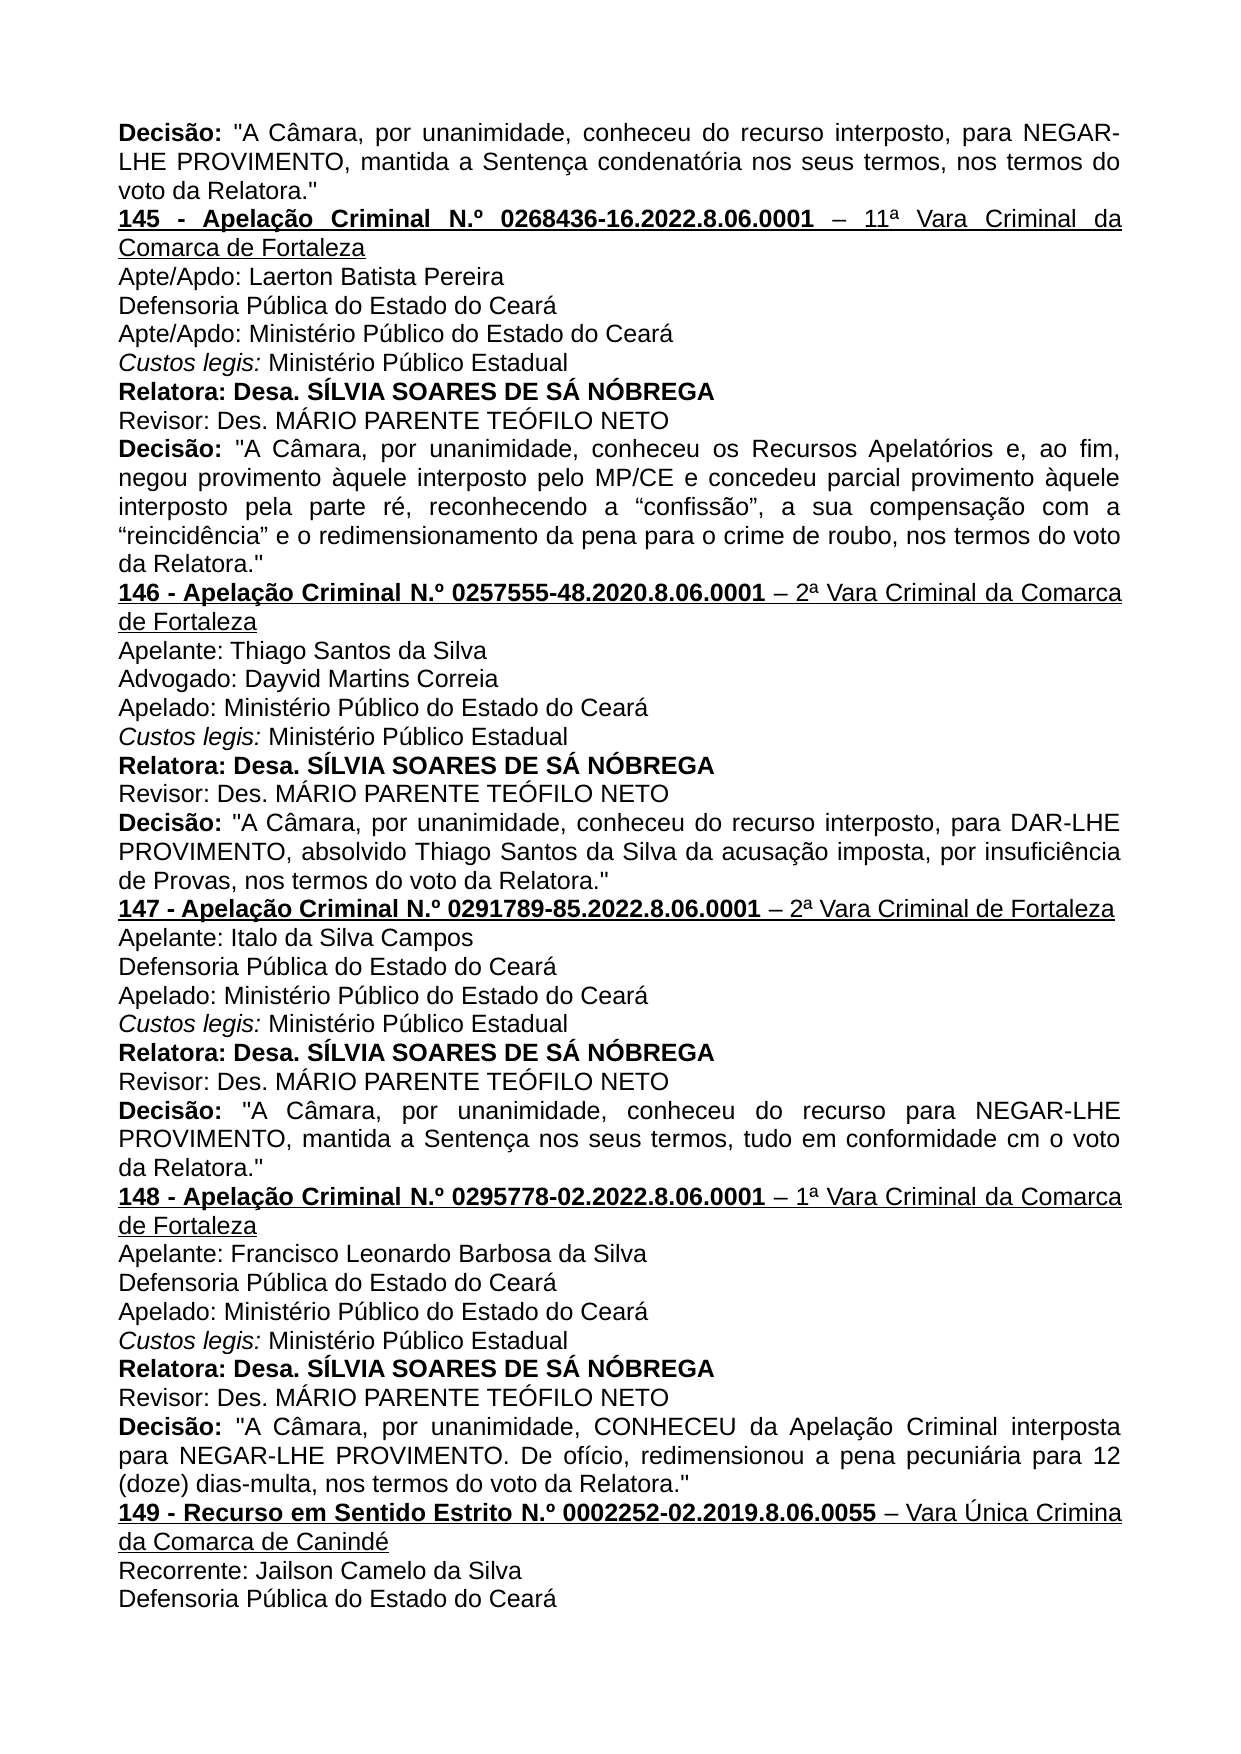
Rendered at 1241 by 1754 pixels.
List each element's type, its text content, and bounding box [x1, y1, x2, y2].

text Relatora: Desa. SÍLVIA SOARES DE SÁ NÓBREGA [118, 1354, 1122, 1383]
text Defensoria Pública do Estado do Ceará [118, 291, 1122, 319]
text Relatora: Desa. SÍLVIA SOARES DE SÁ NÓBREGA [118, 377, 1122, 406]
text 147 - Apelação Criminal N.º 0291789-85.2022.8.06.0001 – 2ª Vara Criminal de Fortaleza [118, 894, 1122, 923]
text Defensoria Pública do Estado do Ceará [118, 1268, 1122, 1297]
text de Fortaleza [118, 1208, 1122, 1239]
text de Fortaleza [118, 604, 1122, 636]
text Decisão: "A Câmara, por unanimidade, conheceu do recurso para NEGAR-LHE PROVIMENTO, mantida a Sentença nos seus termos, tudo em conformidade cm o voto da Relatora." [118, 1096, 1122, 1182]
text 146 - Apelação Criminal N.º 0257555-48.2020.8.06.0001 – 2ª Vara Criminal da Comarca [118, 578, 1122, 603]
text Revisor: Des. MÁRIO PARENTE TEÓFILO NETO [118, 406, 1122, 434]
text Relatora: Desa. SÍLVIA SOARES DE SÁ NÓBREGA [118, 751, 1122, 779]
text Apelante: Italo da Silva Campos [118, 923, 1122, 952]
text Apelante: Francisco Leonardo Barbosa da Silva [118, 1239, 1122, 1268]
text Apte/Apdo: Laerton Batista Pereira [118, 262, 1122, 291]
text 145 - Apelação Criminal N.º 0268436-16.2022.8.06.0001 – 11ª Vara Criminal da [118, 204, 1122, 229]
text Apte/Apdo: Ministério Público do Estado do Ceará [118, 319, 1122, 348]
text Custos legis: Ministério Público Estadual [118, 1326, 1122, 1354]
text Apelado: Ministério Público do Estado do Ceará [118, 1297, 1122, 1326]
text Custos legis: Ministério Público Estadual [118, 348, 1122, 377]
text 149 - Recurso em Sentido Estrito N.º 0002252-02.2019.8.06.0055 – Vara Única Crimina [118, 1498, 1122, 1523]
text Custos legis: Ministério Público Estadual [118, 1009, 1122, 1038]
text Apelante: Thiago Santos da Silva [118, 636, 1122, 664]
text Defensoria Pública do Estado do Ceará [118, 1584, 1122, 1613]
text Recorrente: Jailson Camelo da Silva [118, 1556, 1122, 1584]
text Decisão: "A Câmara, por unanimidade, conheceu do recurso interposto, para NEGAR-LHE PROVIMENTO, mantida a Sentença condenatória nos seus termos, nos termos do voto da Relatora." [118, 118, 1122, 204]
text Decisão: "A Câmara, por unanimidade, conheceu do recurso interposto, para DAR-LHE PROVIMENTO, absolvido Thiago Santos da Silva da acusação imposta, por insuficiência de Provas, nos termos do voto da Relatora." [118, 808, 1122, 894]
text Apelado: Ministério Público do Estado do Ceará [118, 693, 1122, 722]
text Comarca de Fortaleza [118, 231, 1122, 262]
text Relatora: Desa. SÍLVIA SOARES DE SÁ NÓBREGA [118, 1038, 1122, 1067]
text Advogado: Dayvid Martins Correia [118, 664, 1122, 693]
text Revisor: Des. MÁRIO PARENTE TEÓFILO NETO [118, 779, 1122, 808]
text Decisão: "A Câmara, por unanimidade, conheceu os Recursos Apelatórios e, ao fim, negou provimento àquele interposto pelo MP/CE e concedeu parcial provimento àquele interposto pela parte ré, reconhecendo a “confissão”, a sua compensação com a “reincidência” e o redimensionamento da pena para o crime de roubo, nos termos do voto da Relatora." [118, 434, 1122, 578]
text Decisão: "A Câmara, por unanimidade, CONHECEU da Apelação Criminal interposta para NEGAR-LHE PROVIMENTO. De ofício, redimensionou a pena pecuniária para 12 (doze) dias-multa, nos termos do voto da Relatora." [118, 1412, 1122, 1498]
text da Comarca de Canindé [118, 1524, 1122, 1556]
text Revisor: Des. MÁRIO PARENTE TEÓFILO NETO [118, 1067, 1122, 1096]
text Defensoria Pública do Estado do Ceará [118, 952, 1122, 981]
text Revisor: Des. MÁRIO PARENTE TEÓFILO NETO [118, 1383, 1122, 1412]
text Custos legis: Ministério Público Estadual [118, 722, 1122, 751]
text 148 - Apelação Criminal N.º 0295778-02.2022.8.06.0001 – 1ª Vara Criminal da Comarca [118, 1182, 1122, 1207]
text Apelado: Ministério Público do Estado do Ceará [118, 981, 1122, 1009]
